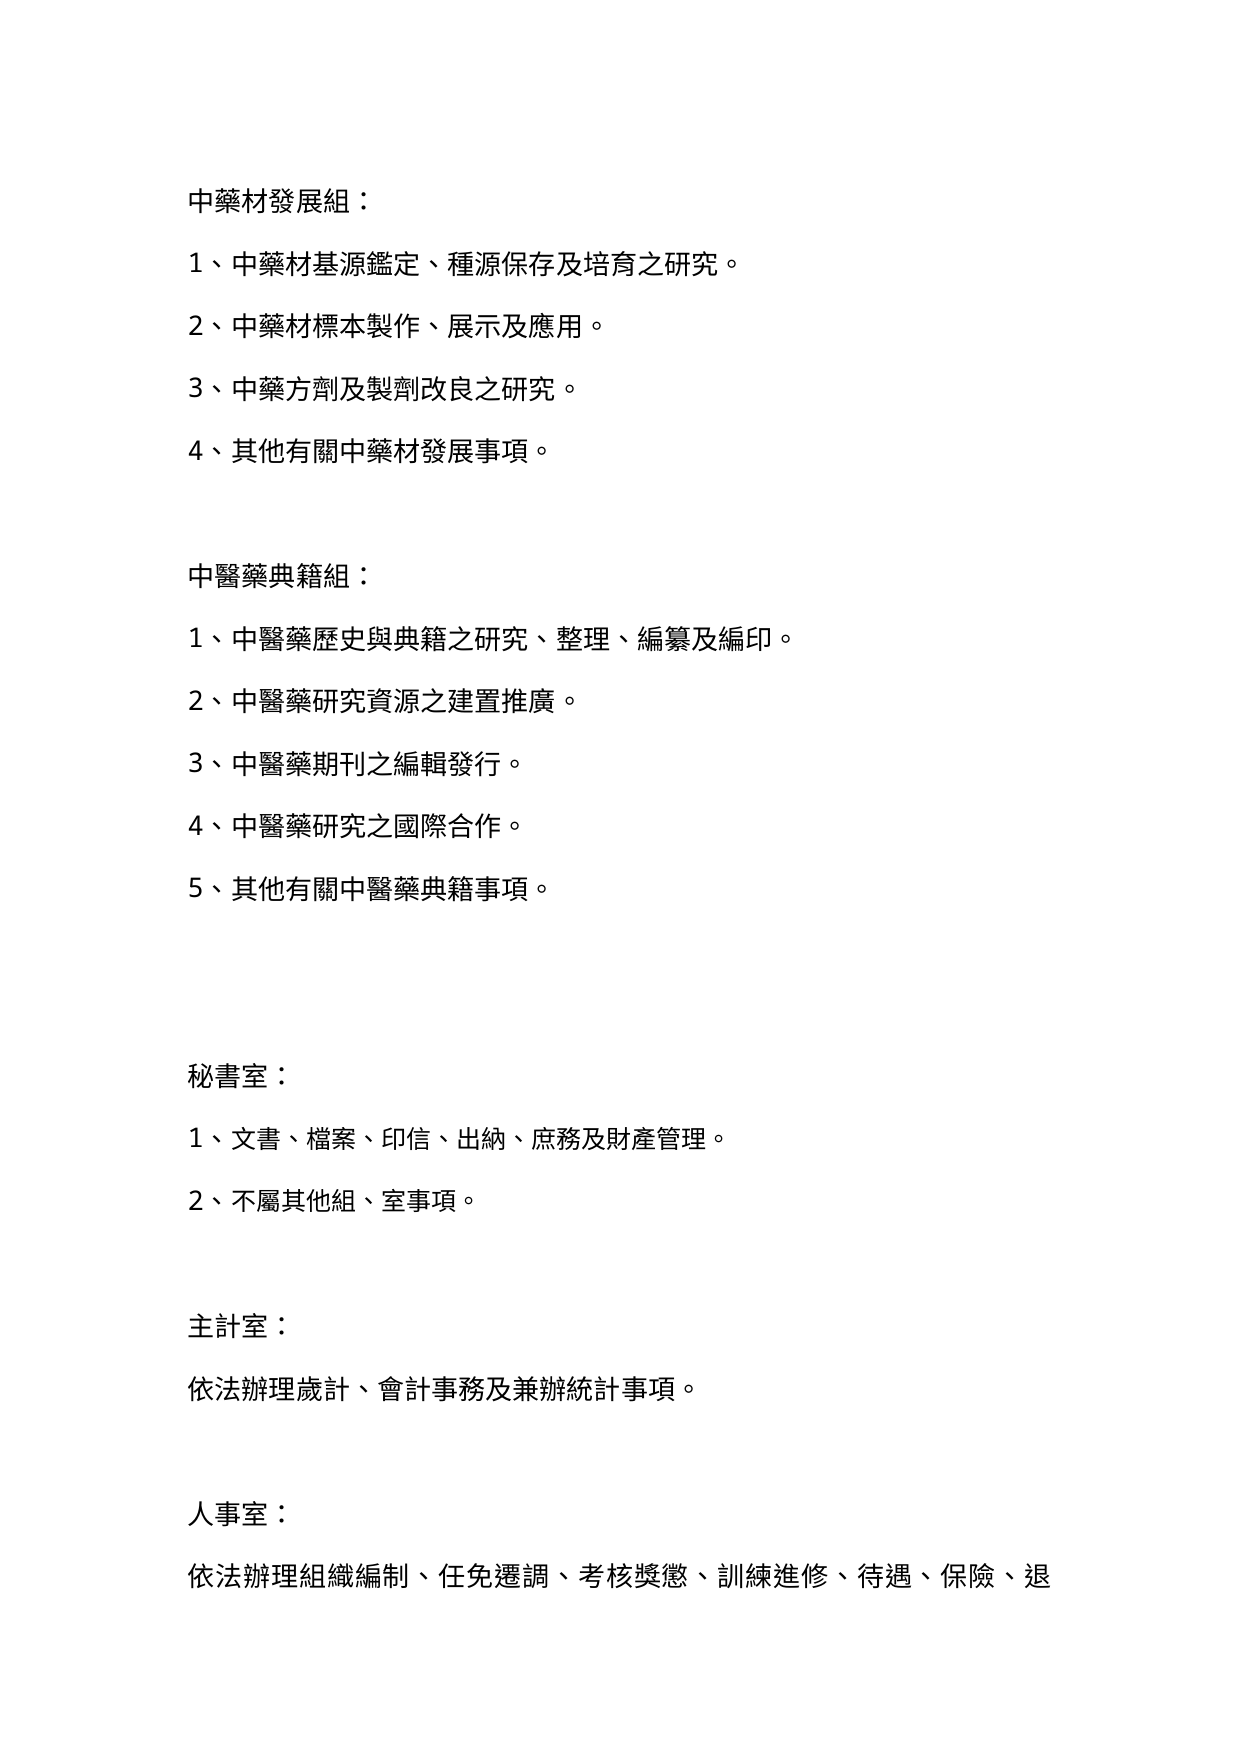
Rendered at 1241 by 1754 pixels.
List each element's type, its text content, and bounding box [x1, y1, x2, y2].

text 1、中醫藥歷史與典籍之研究、整理、編纂及編印。 [187, 596, 1053, 658]
text 中醫藥典籍組： [187, 533, 1053, 596]
text 人事室： [187, 1471, 1053, 1533]
text 3、中醫藥期刊之編輯發行。 [187, 721, 1053, 783]
text 2、中醫藥研究資源之建置推廣。 [187, 658, 1053, 721]
text 3、中藥方劑及製劑改良之研究。 [187, 346, 1053, 408]
text 5、其他有關中醫藥典籍事項。 [187, 846, 1053, 908]
text 4、中醫藥研究之國際合作。 [187, 783, 1053, 846]
text 主計室： [187, 1283, 1053, 1346]
text 中藥材發展組： [187, 158, 1053, 221]
text 2、不屬其他組、室事項。 [187, 1158, 1053, 1221]
text 4、其他有關中藥材發展事項。 [187, 408, 1053, 471]
text 依法辦理組織編制、任免遷調、考核獎懲、訓練進修、待遇、保險、退 [187, 1533, 1053, 1596]
text 2、中藥材標本製作、展示及應用。 [187, 283, 1053, 346]
text 1、文書、檔案、印信、出納、庶務及財產管理。 [187, 1096, 1053, 1158]
text 1、中藥材基源鑑定、種源保存及培育之研究。 [187, 221, 1053, 283]
text 秘書室： [187, 1033, 1053, 1096]
text 依法辦理歲計、會計事務及兼辦統計事項。 [187, 1346, 1053, 1408]
